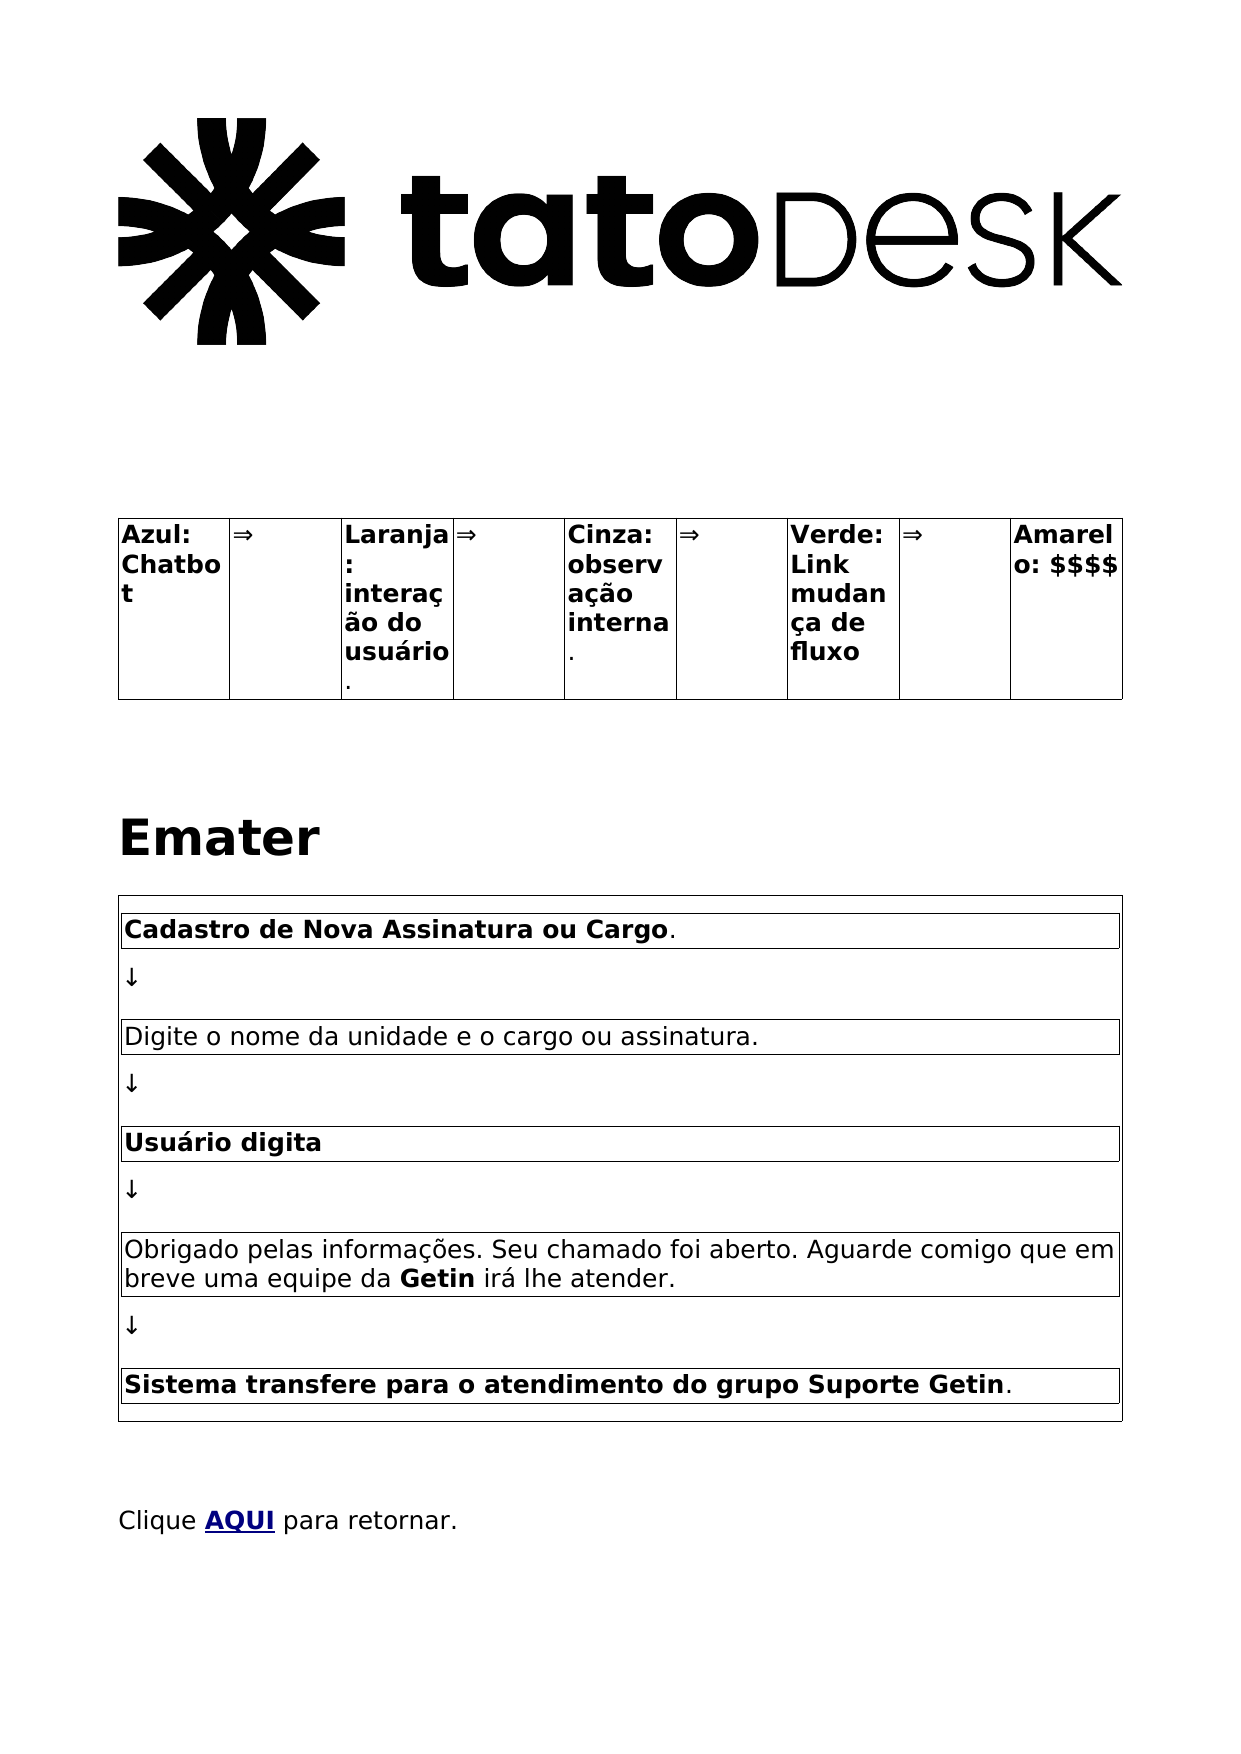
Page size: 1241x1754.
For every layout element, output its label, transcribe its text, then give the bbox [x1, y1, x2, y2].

table_header Azul: Chatbot [119, 519, 229, 699]
table_header ⇒ [677, 519, 787, 699]
table_header Obrigado pelas informações. Seu chamado foi aberto. Aguarde comigo que em breve uma equipe da Getin irá lhe atender. [122, 1233, 1119, 1296]
table_header ⇒ [230, 519, 341, 699]
picture [118, 118, 1123, 345]
subtitle Emater [118, 809, 1122, 868]
table_header ⇒ [454, 519, 564, 699]
table_header Amarelo: $$$$ [1011, 519, 1122, 699]
table_header Laranja: interação do usuário. [342, 519, 453, 699]
table_header Digite o nome da unidade e o cargo ou assinatura. [122, 1020, 1119, 1054]
table_header Usuário digita [122, 1127, 1119, 1161]
table_header ⇒ [900, 519, 1010, 699]
text Clique AQUI para retornar. [118, 1506, 1122, 1565]
table_header Sistema transfere para o atendimento do grupo Suporte Getin. [122, 1369, 1119, 1403]
table_header Cinza: observação interna. [565, 519, 676, 699]
table_header ↓ ↓ ↓ ↓ [119, 896, 1122, 1421]
table_header Verde: Link mudança de fluxo [788, 519, 899, 699]
table_header Cadastro de Nova Assinatura ou Cargo. [122, 914, 1119, 948]
